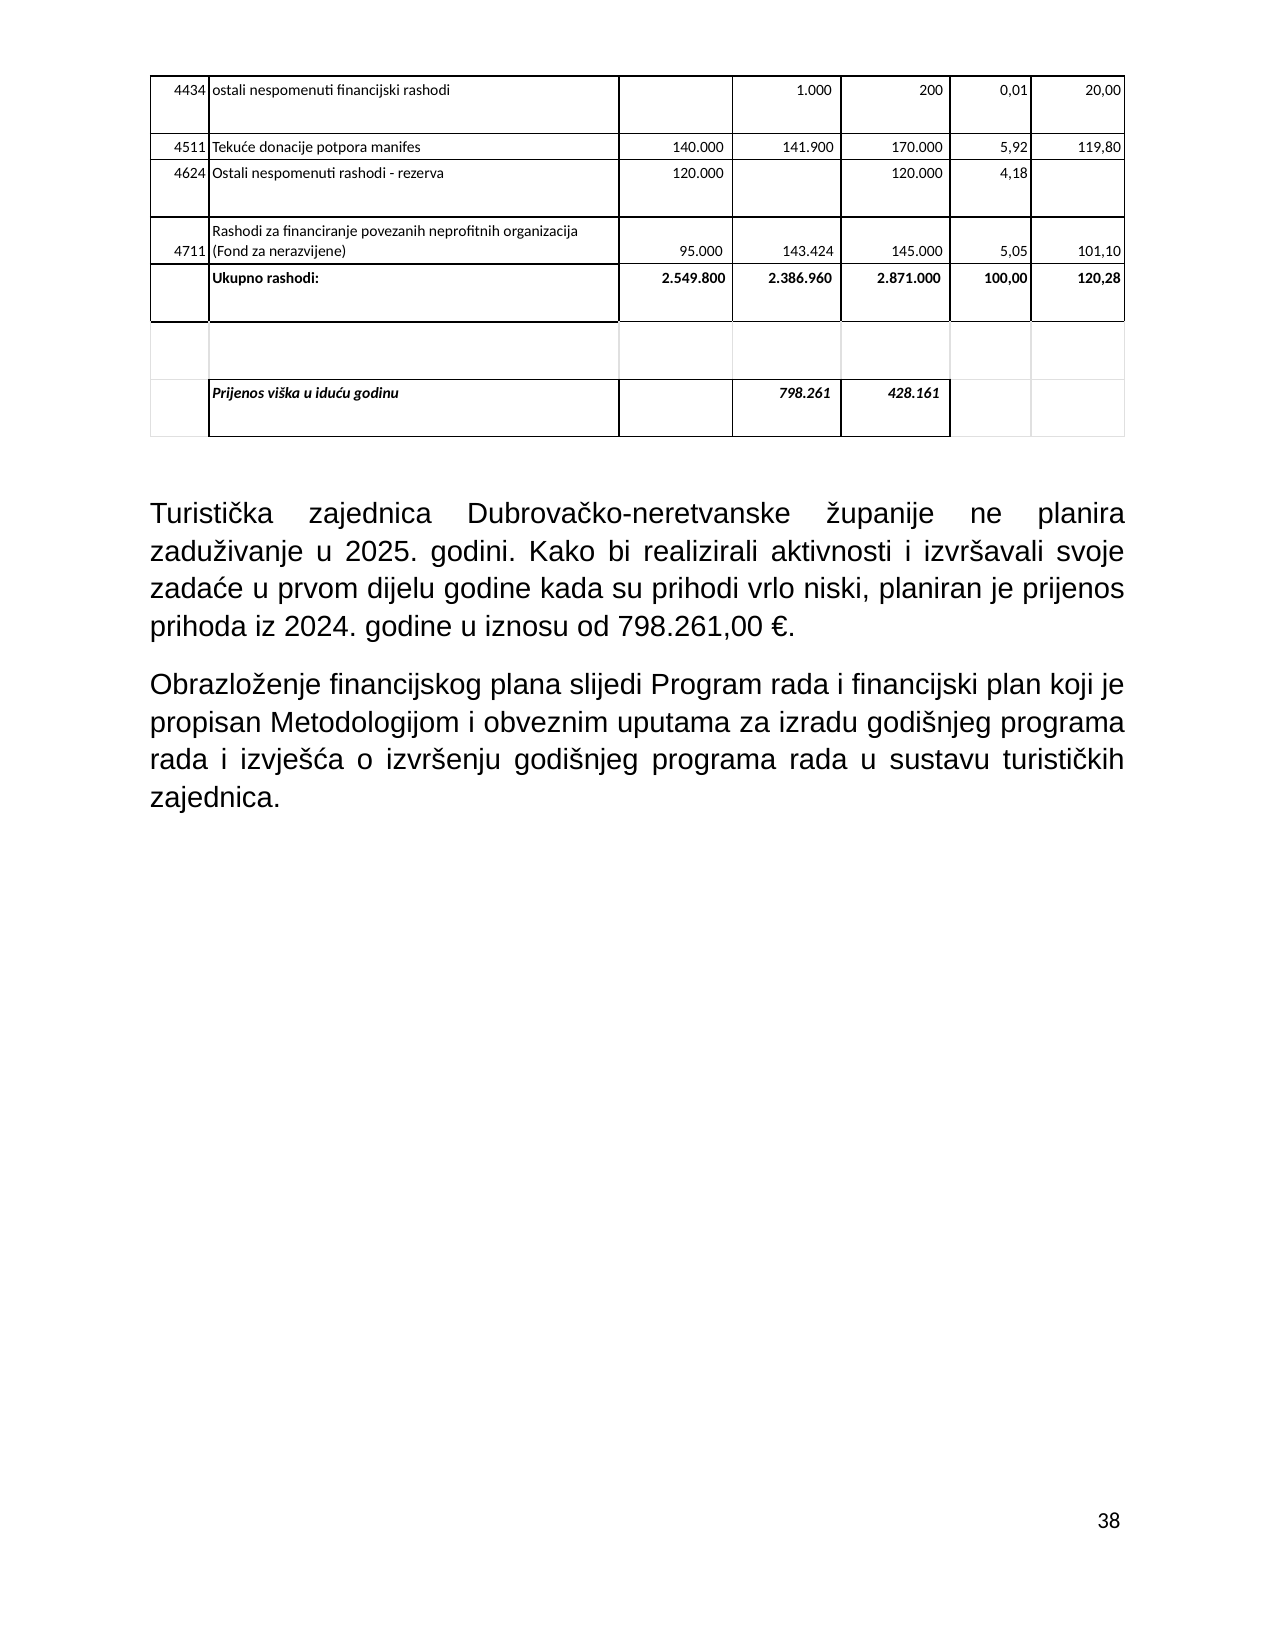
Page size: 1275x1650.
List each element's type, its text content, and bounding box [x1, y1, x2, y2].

table_cell [1032, 380, 1124, 436]
table_cell [151, 380, 208, 436]
table_cell 2.386.960 [733, 264, 840, 321]
table_cell 4434 [151, 77, 208, 132]
table_cell [210, 323, 618, 378]
table_cell [842, 322, 949, 378]
table_cell 428.161 [842, 380, 949, 436]
table_cell 4511 [151, 134, 208, 159]
table_cell [620, 77, 732, 132]
table_cell 4711 [151, 218, 208, 263]
table_cell 101,10 [1032, 218, 1124, 263]
table_cell 4624 [151, 160, 208, 216]
table_cell Tekuće donacije potpora manifes [210, 134, 618, 159]
table_cell ostali nespomenuti financijski rashodi [210, 77, 618, 132]
table_cell [620, 322, 732, 378]
table_cell 119,80 [1032, 134, 1124, 159]
table_cell 170.000 [842, 134, 949, 159]
table_cell 141.900 [733, 134, 840, 159]
table_cell 1.000 [733, 77, 840, 132]
table_cell 95.000 [620, 218, 732, 263]
table_cell [620, 380, 732, 436]
text Turistička zajednica Dubrovačko-neretvanske županije ne planira zaduživanje u 2025. godini. Kako bi realizirali aktivnosti i izvršavali svoje zadaće u prvom dijelu godine kada su prihodi vrlo niski, planiran je prijenos prihoda iz 2024. godine u iznosu od 798.261,00 €. [149, 496, 1126, 642]
table_cell [951, 322, 1030, 378]
table_cell 5,05 [951, 218, 1030, 263]
table_cell 100,00 [951, 264, 1030, 321]
table_cell [1032, 160, 1124, 216]
table_cell [951, 380, 1030, 436]
table_cell 120.000 [842, 160, 949, 216]
table_cell 2.871.000 [842, 264, 949, 321]
table_cell 120,28 [1032, 264, 1124, 321]
table_cell 2.549.800 [620, 264, 732, 321]
table_cell Ostali nespomenuti rashodi - rezerva [210, 160, 618, 216]
table_cell 120.000 [620, 160, 732, 216]
table_cell 20,00 [1032, 77, 1124, 132]
table_cell Ukupno rashodi: [210, 265, 618, 321]
table_cell Rashodi za financiranje povezanih neprofitnih organizacija (Fond za nerazvijene) [210, 218, 618, 263]
table_cell 0,01 [951, 77, 1030, 132]
table_cell [733, 160, 840, 216]
table_cell 4,18 [951, 160, 1030, 216]
table_cell 145.000 [842, 218, 949, 263]
table_cell Prijenos viška u iduću godinu [210, 380, 618, 436]
table_cell [1032, 322, 1124, 378]
table_cell [151, 265, 208, 321]
text Obrazloženje financijskog plana slijedi Program rada i financijski plan koji je propisan Metodologijom i obveznim uputama za izradu godišnjeg programa rada i izvješća o izvršenju godišnjeg programa rada u sustavu turističkih zajednica. [149, 667, 1126, 813]
table_cell 200 [842, 77, 949, 132]
table_cell [151, 323, 208, 378]
table_cell [733, 322, 840, 378]
table_cell 140.000 [620, 134, 732, 159]
table_cell 5,92 [951, 134, 1030, 159]
table_cell 143.424 [733, 218, 840, 263]
table_cell 798.261 [733, 380, 840, 436]
